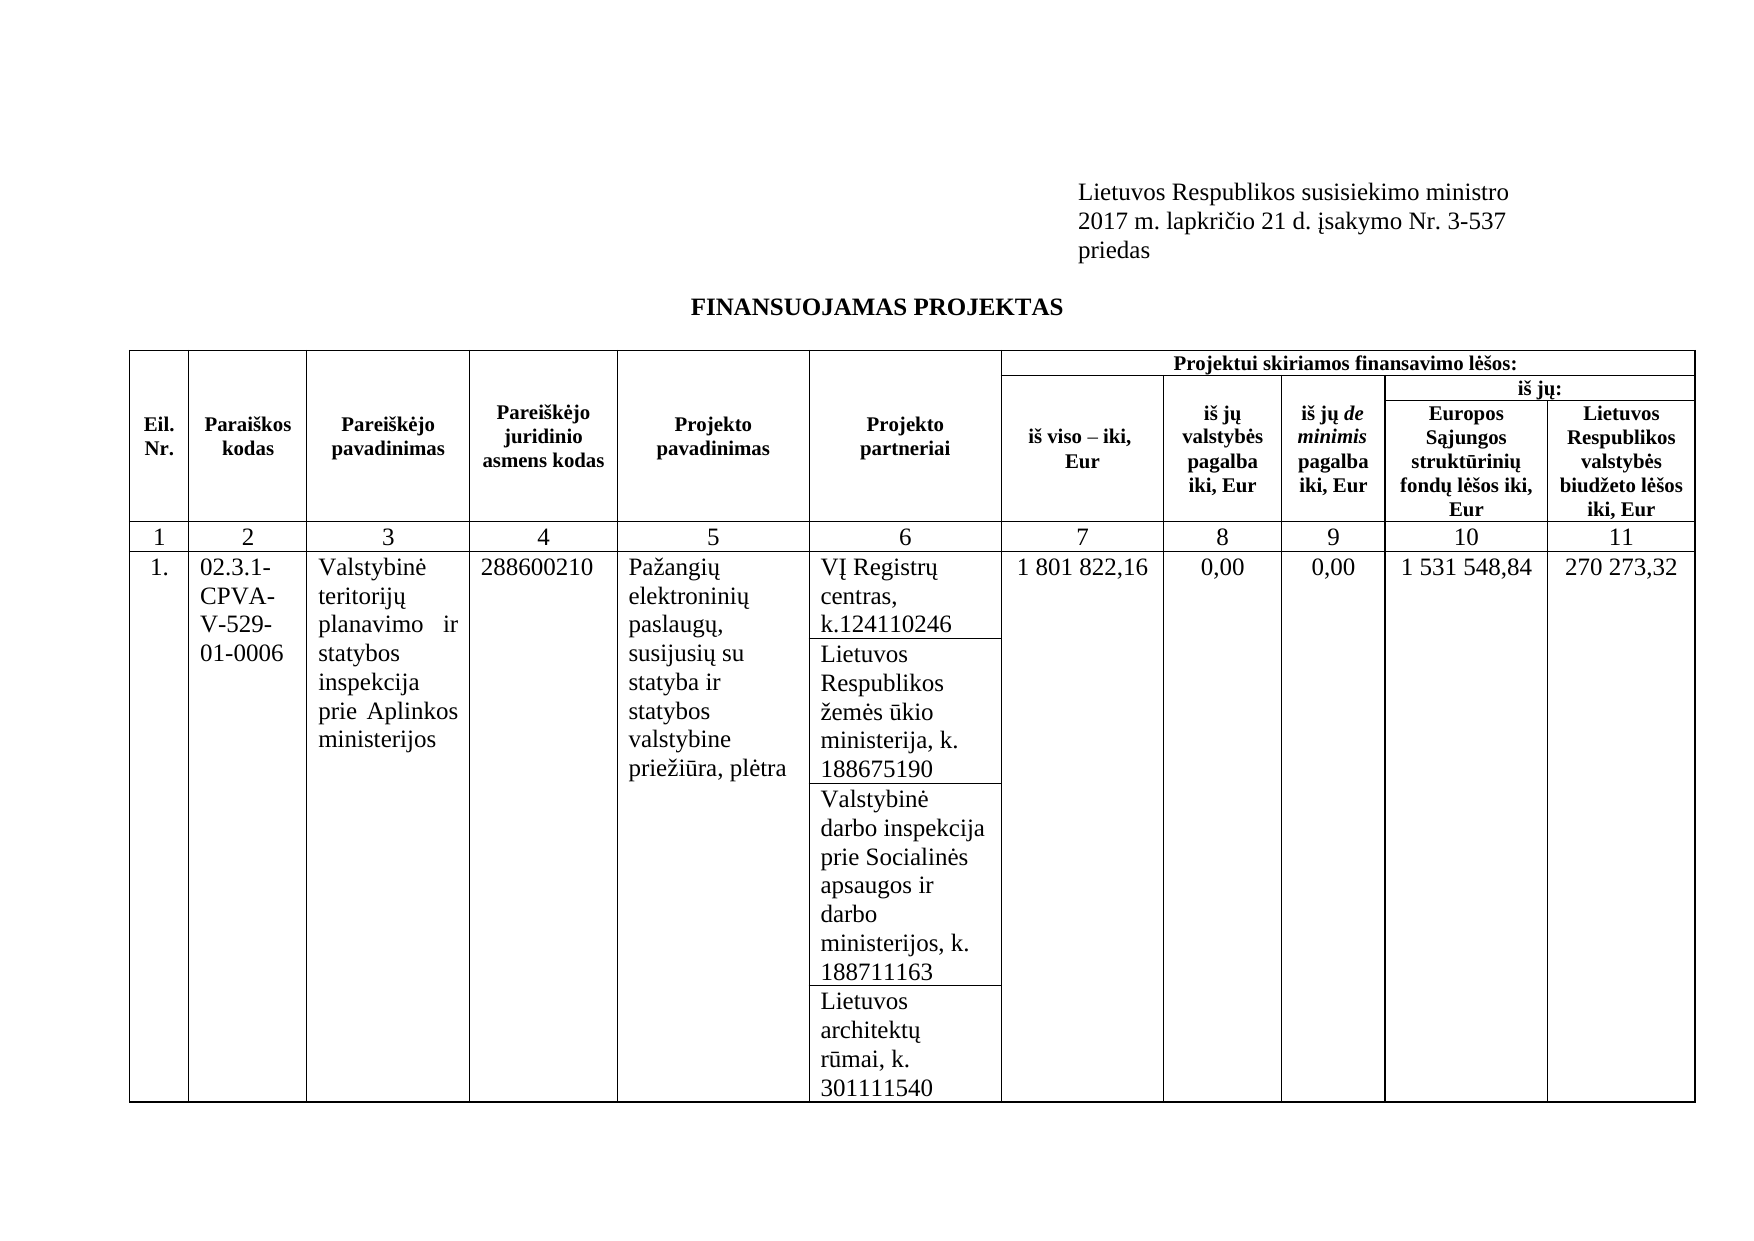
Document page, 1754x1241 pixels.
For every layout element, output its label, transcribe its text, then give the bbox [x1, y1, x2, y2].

table_header Pareiškėjo pavadinimas [307, 351, 469, 521]
text FINANSUOJAMAS PROJEKTAS [118, 292, 1636, 321]
text 2017 m. lapkričio 21 d. įsakymo Nr. 3-537 [1078, 206, 1565, 235]
table_cell Pažangių elektroninių paslaugų, susijusių su statyba ir statybos valstybine priežiūra, plėtra [618, 552, 809, 1101]
table_cell 8 [1164, 522, 1281, 551]
table_cell 1 801 822,16 [1002, 552, 1163, 1101]
table_header Pareiškėjo juridinio asmens kodas [470, 351, 617, 521]
table_cell Europos Sąjungos struktūrinių fondų lėšos iki, Eur [1386, 401, 1547, 521]
table_cell 6 [810, 522, 1001, 551]
table_cell Lietuvos architektų rūmai, k. 301111540 [810, 986, 1001, 1101]
table_cell Valstybinė darbo inspekcija prie Socialinės apsaugos ir darbo ministerijos, k. 188711163 [810, 784, 1001, 985]
table_cell Valstybinė teritorijų planavimo ir statybos inspekcija prie Aplinkos ministerijos [307, 552, 469, 1101]
table_cell 11 [1548, 522, 1694, 551]
table_header Projekto partneriai [810, 351, 1001, 521]
table_cell Lietuvos Respublikos žemės ūkio ministerija, k. 188675190 [810, 639, 1001, 783]
table_cell Lietuvos Respublikos valstybės biudžeto lėšos iki, Eur [1548, 401, 1694, 521]
table_cell 5 [618, 522, 809, 551]
table_cell VĮ Registrų centras, k.124110246 [810, 552, 1001, 638]
table_cell 0,00 [1282, 552, 1384, 1101]
table_header Paraiškos kodas [189, 351, 306, 521]
table_cell 2 [189, 522, 306, 551]
table_cell 1 [130, 522, 188, 551]
table_cell iš jų de minimis pagalba iki, Eur [1282, 376, 1384, 521]
table_cell 7 [1002, 522, 1163, 551]
table_cell iš jų: [1386, 376, 1694, 400]
table_cell 288600210 [470, 552, 617, 1101]
table_cell 270 273,32 [1548, 552, 1694, 1101]
table_cell 02.3.1-CPVA-V-529-01-0006 [189, 552, 306, 1101]
table_cell iš viso – iki, Eur [1002, 376, 1163, 521]
table_cell 0,00 [1164, 552, 1281, 1101]
table_cell iš jų valstybės pagalba iki, Eur [1164, 376, 1281, 521]
table_cell 3 [307, 522, 469, 551]
table_cell 4 [470, 522, 617, 551]
table_cell 1. [130, 552, 188, 1101]
table_cell 1 531 548,84 [1386, 552, 1547, 1101]
table_header Eil. Nr. [130, 351, 188, 521]
table_cell 10 [1386, 522, 1547, 551]
text Lietuvos Respublikos susisiekimo ministro [1078, 177, 1565, 206]
table_header Projektui skiriamos finansavimo lėšos: [1002, 351, 1694, 375]
table_header Projekto pavadinimas [618, 351, 809, 521]
table_cell 9 [1282, 522, 1384, 551]
text priedas [1078, 235, 1565, 263]
